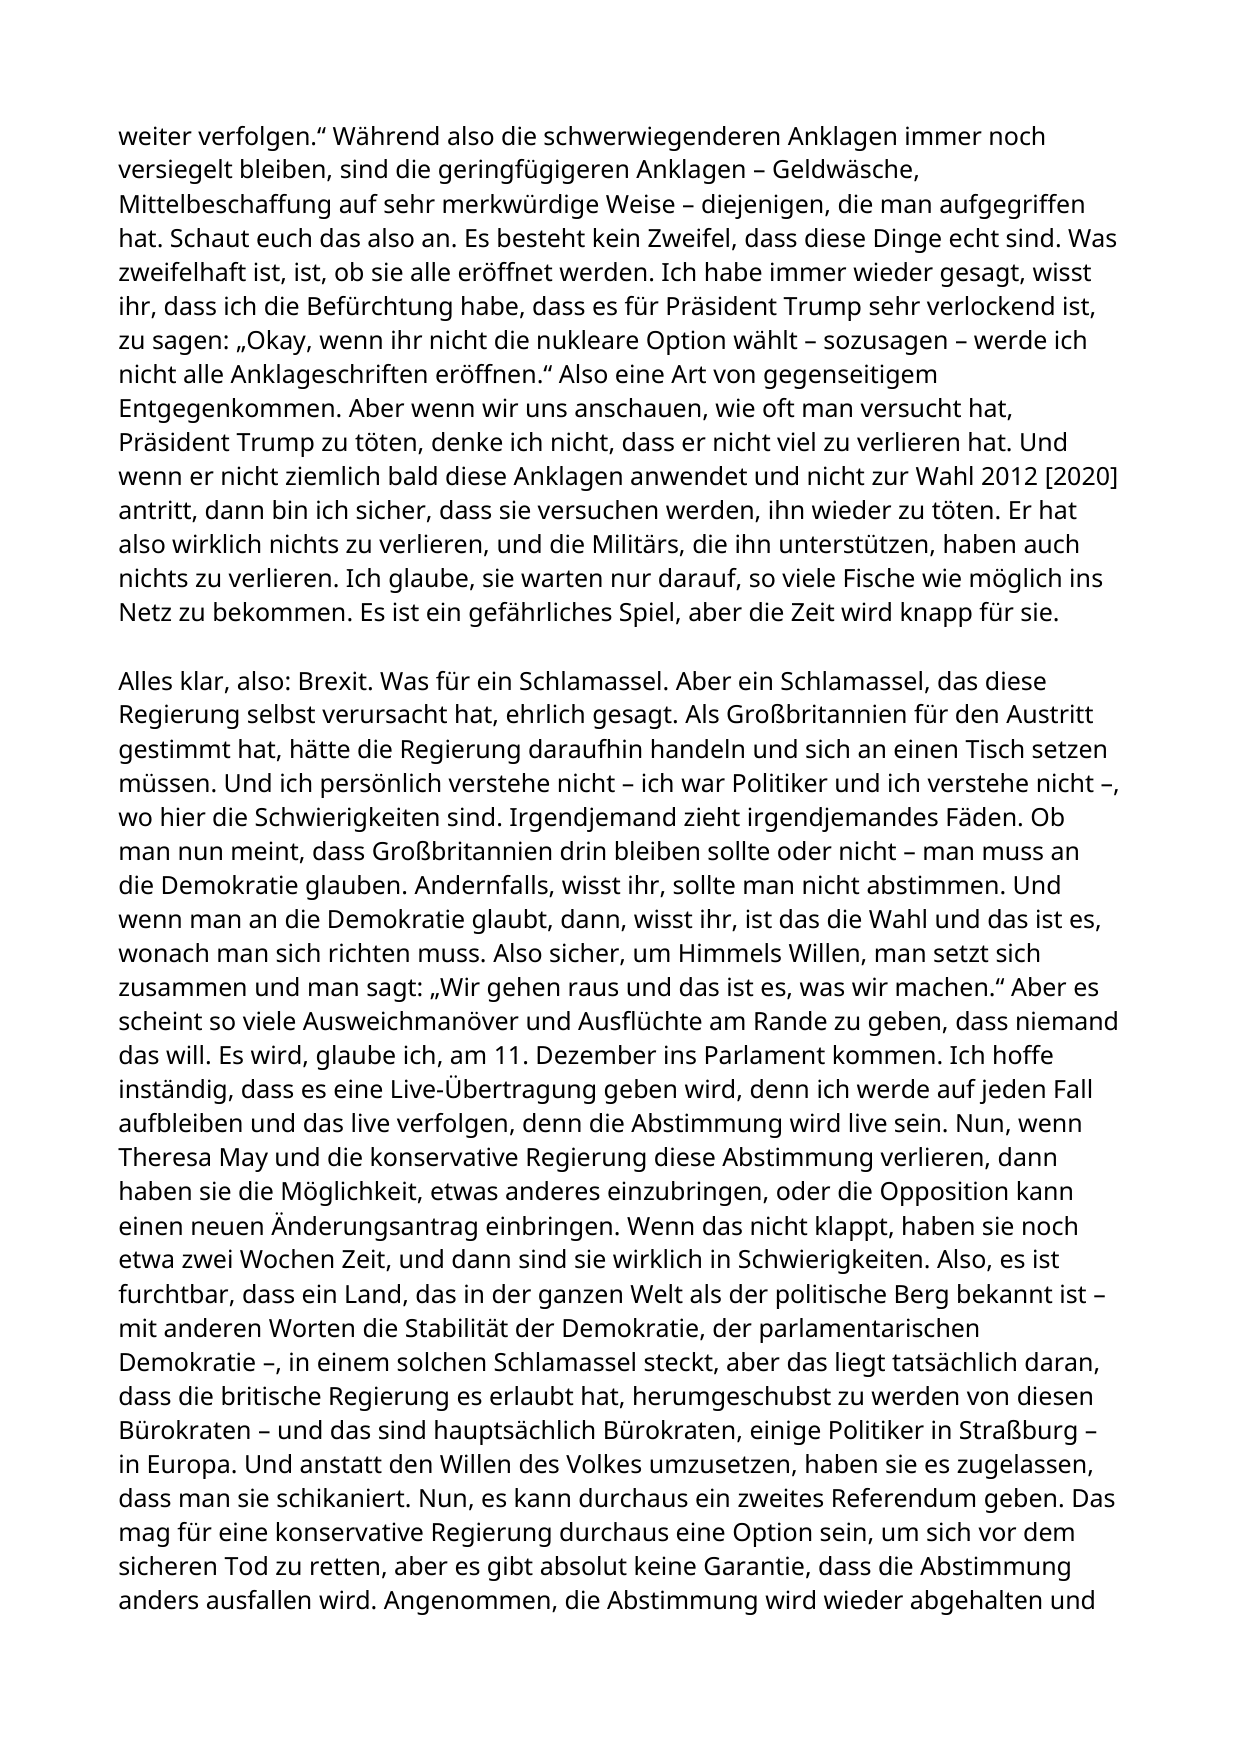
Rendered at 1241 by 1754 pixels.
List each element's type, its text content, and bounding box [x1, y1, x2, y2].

text Alles klar, also: Brexit. Was für ein Schlamassel. Aber ein Schlamassel, das diese Regierung selbst verursacht hat, ehrlich gesagt. Als Großbritannien für den Austritt gestimmt hat, hätte die Regierung daraufhin handeln und sich an einen Tisch setzen müssen. Und ich persönlich verstehe nicht – ich war Politiker und ich verstehe nicht –, wo hier die Schwierigkeiten sind. Irgendjemand zieht irgendjemandes Fäden. Ob man nun meint, dass Großbritannien drin bleiben sollte oder nicht – man muss an die Demokratie glauben. Andernfalls, wisst ihr, sollte man nicht abstimmen. Und wenn man an die Demokratie glaubt, dann, wisst ihr, ist das die Wahl und das ist es, wonach man sich richten muss. Also sicher, um Himmels Willen, man setzt sich zusammen und man sagt: „Wir gehen raus und das ist es, was wir machen.“ Aber es scheint so viele Ausweichmanöver und Ausflüchte am Rande zu geben, dass niemand das will. Es wird, glaube ich, am 11. Dezember ins Parlament kommen. Ich hoffe inständig, dass es eine Live-Übertragung geben wird, denn ich werde auf jeden Fall aufbleiben und das live verfolgen, denn die Abstimmung wird live sein. Nun, wenn Theresa May und die konservative Regierung diese Abstimmung verlieren, dann haben sie die Möglichkeit, etwas anderes einzubringen, oder die Opposition kann einen neuen Änderungsantrag einbringen. Wenn das nicht klappt, haben sie noch etwa zwei Wochen Zeit, und dann sind sie wirklich in Schwierigkeiten. Also, es ist furchtbar, dass ein Land, das in der ganzen Welt als der politische Berg bekannt ist – mit anderen Worten die Stabilität der Demokratie, der parlamentarischen Demokratie –, in einem solchen Schlamassel steckt, aber das liegt tatsächlich daran, dass die britische Regierung es erlaubt hat, herumgeschubst zu werden von diesen Bürokraten – und das sind hauptsächlich Bürokraten, einige Politiker in Straßburg – in Europa. Und anstatt den Willen des Volkes umzusetzen, haben sie es zugelassen, dass man sie schikaniert. Nun, es kann durchaus ein zweites Referendum geben. Das mag für eine konservative Regierung durchaus eine Option sein, um sich vor dem sicheren Tod zu retten, aber es gibt absolut keine Garantie, dass die Abstimmung anders ausfallen wird. Angenommen, die Abstimmung wird wieder abgehalten und [118, 663, 1122, 1617]
text weiter verfolgen.“ Während also die schwerwiegenderen Anklagen immer noch versiegelt bleiben, sind die geringfügigeren Anklagen – Geldwäsche, Mittelbeschaffung auf sehr merkwürdige Weise – diejenigen, die man aufgegriffen hat. Schaut euch das also an. Es besteht kein Zweifel, dass diese Dinge echt sind. Was zweifelhaft ist, ist, ob sie alle eröffnet werden. Ich habe immer wieder gesagt, wisst ihr, dass ich die Befürchtung habe, dass es für Präsident Trump sehr verlockend ist, zu sagen: „Okay, wenn ihr nicht die nukleare Option wählt – sozusagen – werde ich nicht alle Anklageschriften eröffnen.“ Also eine Art von gegenseitigem Entgegenkommen. Aber wenn wir uns anschauen, wie oft man versucht hat, Präsident Trump zu töten, denke ich nicht, dass er nicht viel zu verlieren hat. Und wenn er nicht ziemlich bald diese Anklagen anwendet und nicht zur Wahl 2012 [2020] antritt, dann bin ich sicher, dass sie versuchen werden, ihn wieder zu töten. Er hat also wirklich nichts zu verlieren, und die Militärs, die ihn unterstützen, haben auch nichts zu verlieren. Ich glaube, sie warten nur darauf, so viele Fische wie möglich ins Netz zu bekommen. Es ist ein gefährliches Spiel, aber die Zeit wird knapp für sie. [118, 118, 1122, 629]
